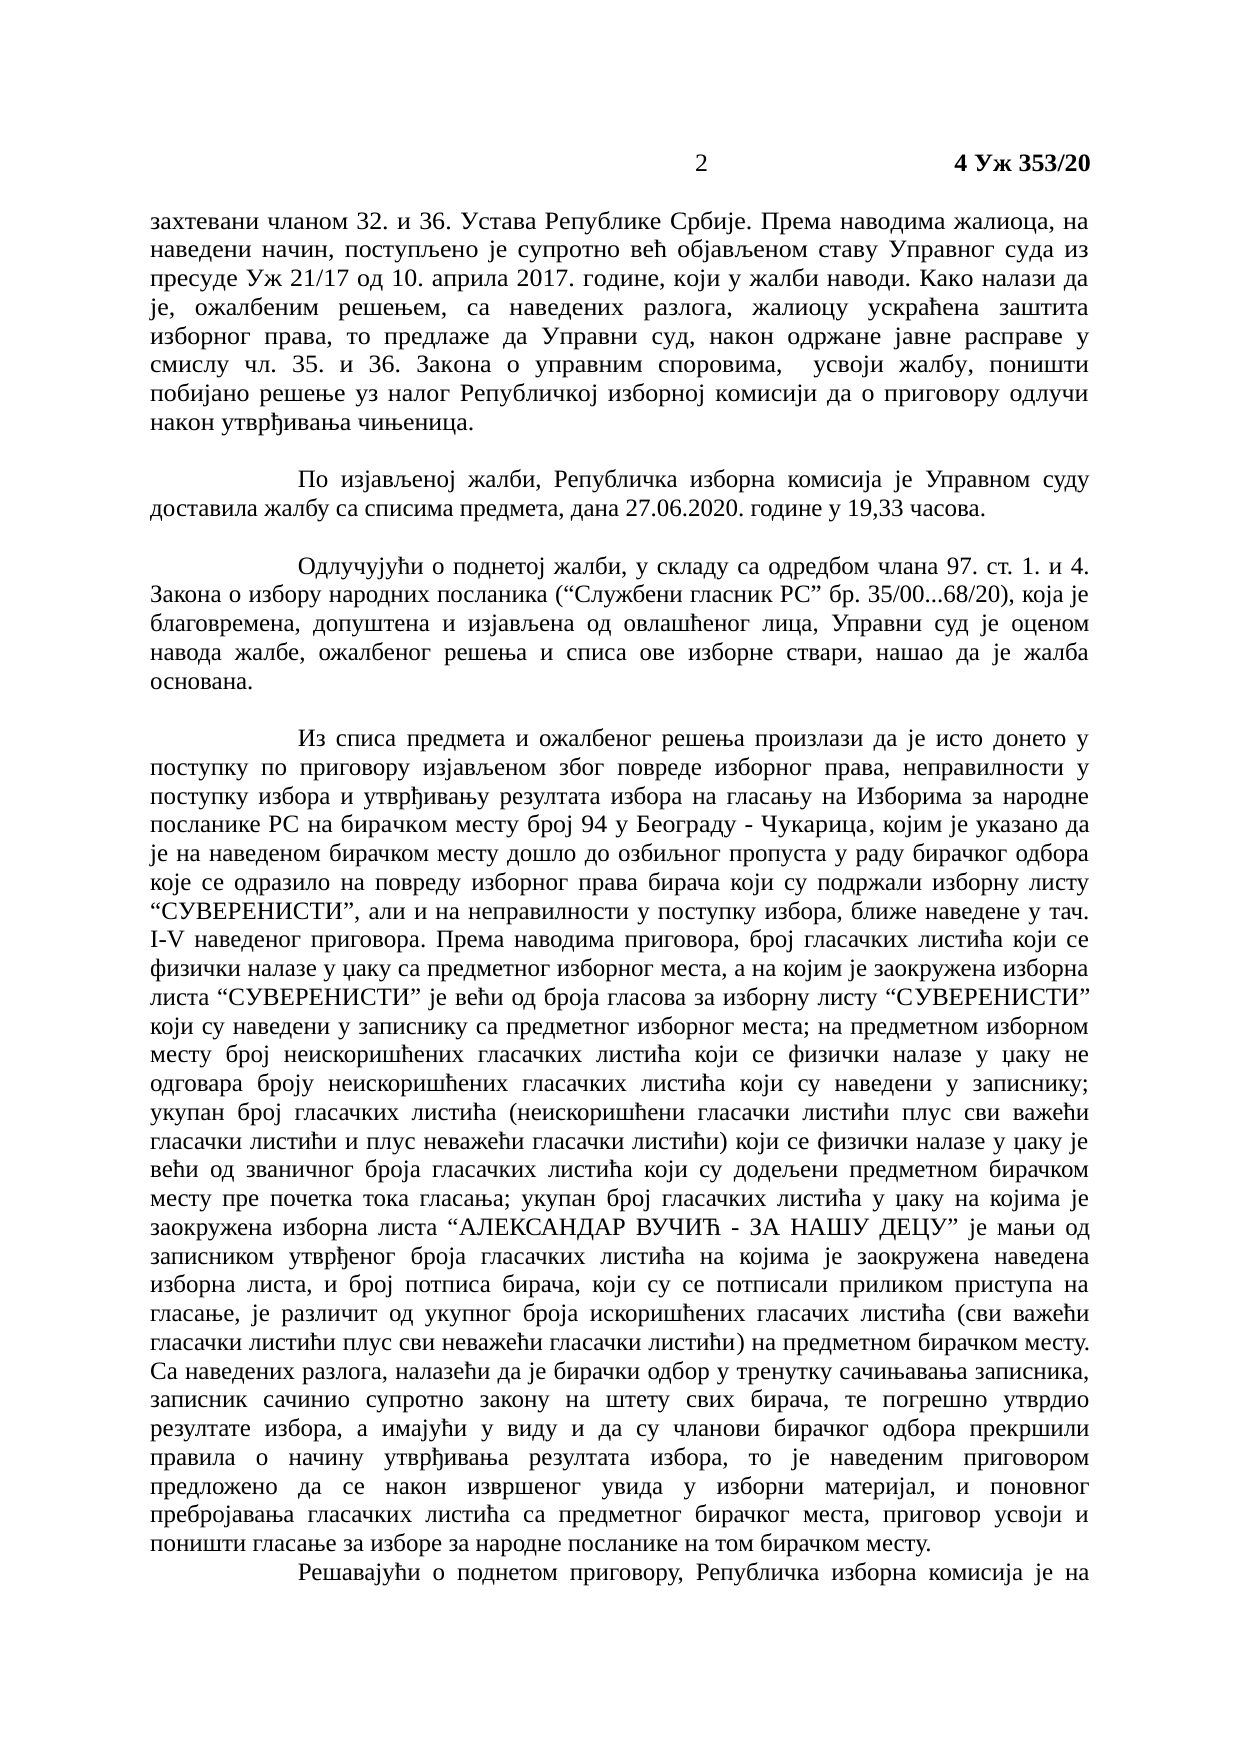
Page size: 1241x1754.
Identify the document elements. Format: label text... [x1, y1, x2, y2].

text Одлучујући о поднетој жалби, у складу са одредбом члана 97. ст. 1. и 4. Закона о избору народних посланика (“Службени гласник РС” бр. 35/00...68/20), која је благовремена, допуштена и изјављена од овлашћеног лица, Управни суд је оценом навода жалбе, ожалбеног решења и списа ове изборне ствари, нашао да је жалба основана. [150, 551, 1090, 694]
text Решавајући о поднетом приговору, Републичка изборна комисија је на [150, 1557, 1090, 1586]
text Из списа предмета и ожалбеног решења произлази да је исто донето у поступку по приговору изјављеном због повреде изборног права, неправилности у поступку избора и утврђивању резултата избора на гласању на Изборима за народне посланике РС на бирачком месту број 94 у Београду - Чукарица, којим је указано да је на наведеном бирачком месту дошло до озбиљног пропуста у раду бирачког одбора које се одразило на повреду изборног права бирача који су подржали изборну листу “СУВЕРЕНИСТИ”, али и на неправилности у поступку избора, ближе наведене у тач. I-V наведеног приговора. Према наводима приговора, број гласачких листића који се физички налазе у џаку са предметног изборног места, а на којим је заокружена изборна листа “СУВЕРЕНИСТИ” је већи од броја гласова за изборну листу “СУВЕРЕНИСТИ” који су наведени у записнику са предметног изборног места; на предметном изборном месту број неискоришћених гласачких листића који се физички налазе у џаку не одговара броју неискоришћених гласачких листића који су наведени у записнику; укупан број гласачких листића (неискоришћени гласачки листићи плус сви важећи гласачки листићи и плус неважећи гласачки листићи) који се физички налазе у џаку је већи од званичног броја гласачких листића који су додељени предметном бирачком месту пре почетка тока гласања; укупан број гласачких листића у џаку на којима је заокружена изборна листа “АЛЕКСАНДАР ВУЧИЋ - ЗА НАШУ ДЕЦУ” је мањи од записником утврђеног броја гласачких листића на којима је заокружена наведена изборна листа, и број потписа бирача, који су се потписали приликом приступа на гласање, је различит од укупног броја искоришћених гласачих листића (сви важећи гласачки листићи плус сви неважећи гласачки листићи) на предметном бирачком месту. Са наведених разлога, налазећи да је бирачки одбор у тренутку сачињавања записника, записник сачинио супротно закону на штету свих бирача, те погрешно утврдио резултате избора, а имајући у виду и да су чланови бирачког одбора прекршили правила о начину утврђивања резултата избора, то је наведеним приговором предложено да се након извршеног увида у изборни материјал, и поновног пребројавања гласачких листића са предметног бирачког места, приговор усвоји и поништи гласање за изборе за народне посланике на том бирачком месту. [150, 723, 1090, 1557]
text По изјављеној жалби, Републичка изборна комисија је Управном суду доставила жалбу са списима предмета, дана 27.06.2020. године у 19,33 часова. [150, 464, 1090, 522]
text захтевани чланом 32. и 36. Устава Републике Србије. Према наводима жалиоца, на наведени начин, поступљено је супротно већ објављеном ставу Управног суда из пресуде Уж 21/17 од 10. априла 2017. године, који у жалби наводи. Како налази да је, ожалбеним решењем, са наведених разлога, жалиоцу ускраћена заштита изборног права, то предлаже да Управни суд, након одржане јавне расправе у смислу чл. 35. и 36. Закона о управним споровима, усвоји жалбу, поништи побијано решење уз налог Републичкој изборној комисији да о приговору одлучи након утврђивања чињеница. [150, 206, 1090, 436]
